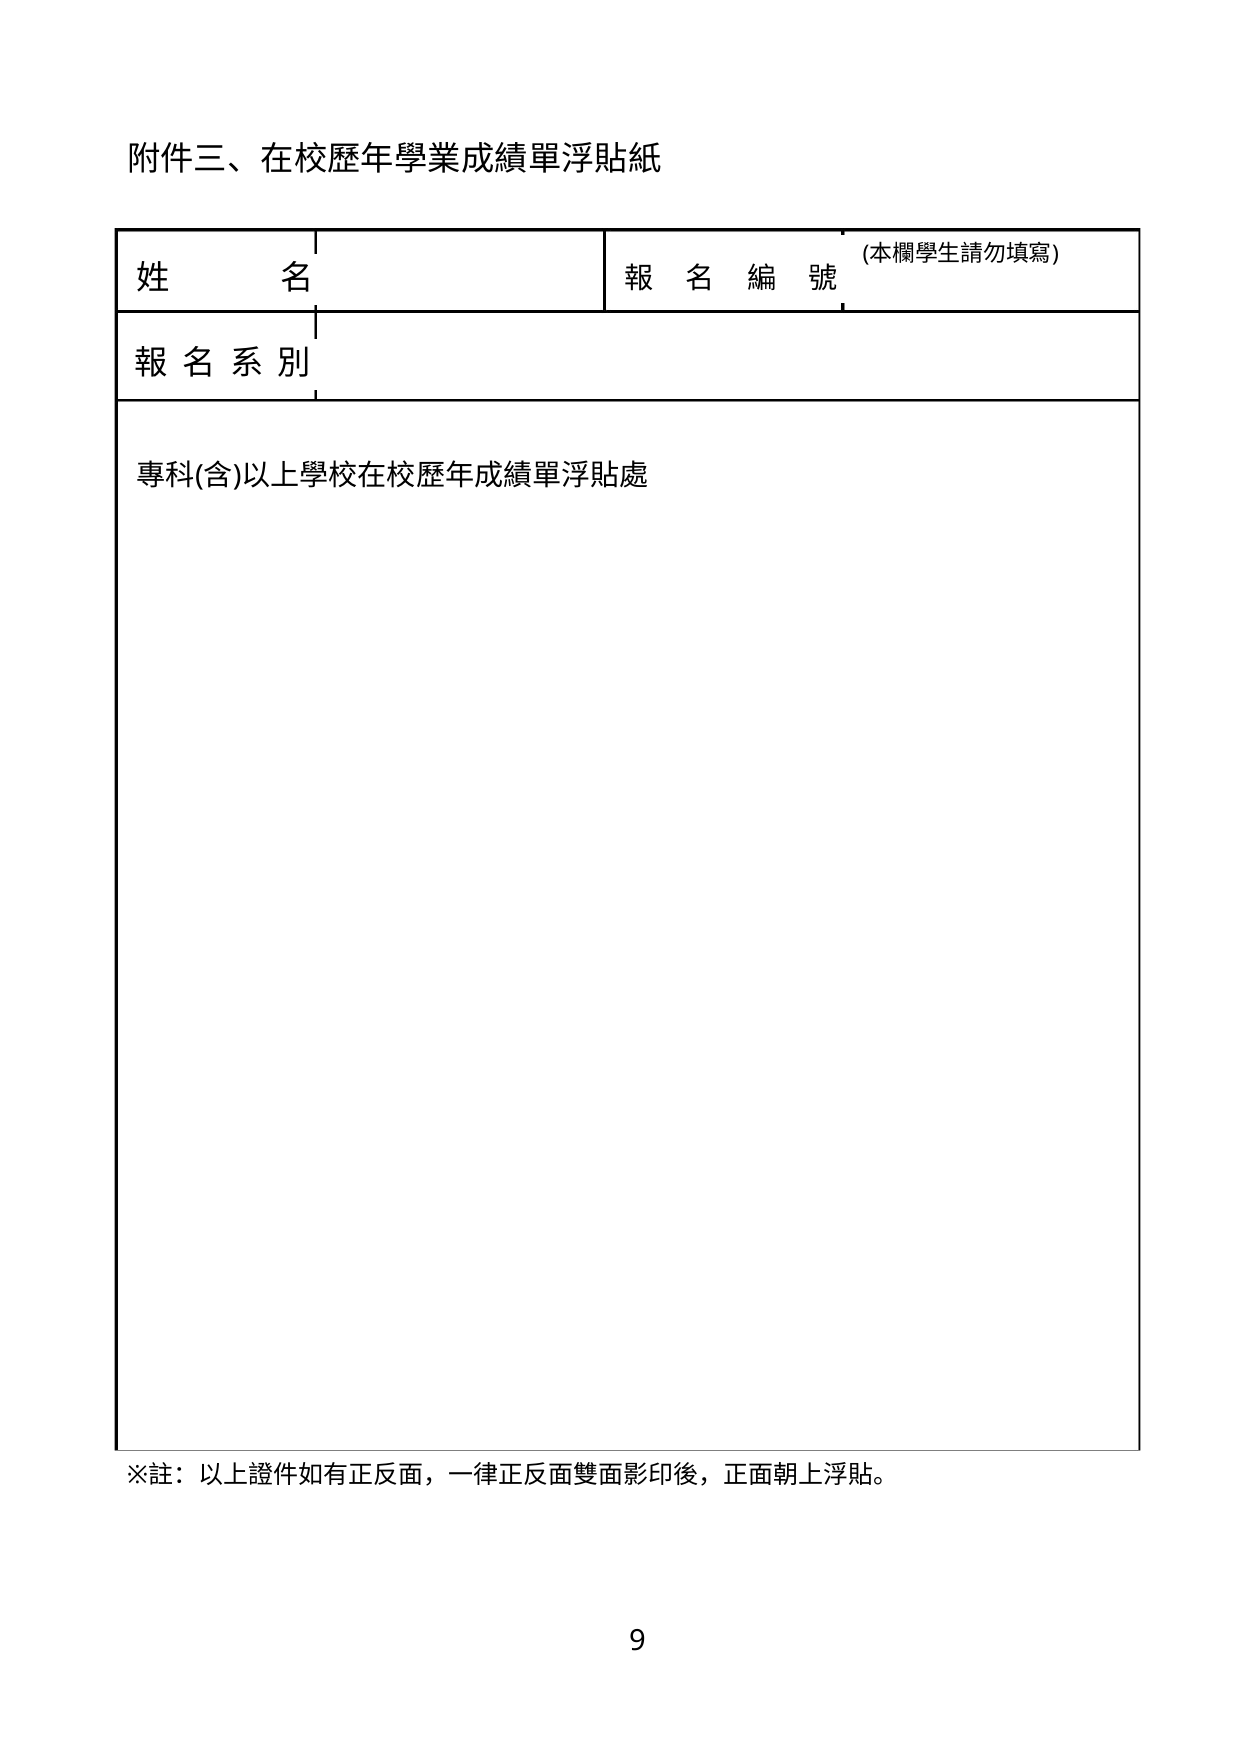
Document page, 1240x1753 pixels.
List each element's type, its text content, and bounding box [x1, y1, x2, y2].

text 9 [629, 1624, 669, 1657]
text 名 [280, 263, 346, 296]
text 附件三、在校歷年學業成績單浮貼紙 [127, 143, 723, 177]
text 報 名 編 號 [624, 267, 1118, 294]
text 姓 [136, 263, 202, 296]
picture [114, 228, 1141, 1451]
text ※註：以上證件如有正反面，一律正反面雙面影印後，正面朝上浮貼。 [127, 1464, 1000, 1489]
text 報 名 系 別 [134, 348, 346, 381]
text 專科(含)以上學校在校歷年成績單浮貼處 [136, 462, 724, 491]
text (本欄學生請勿填寫) [862, 243, 1118, 267]
